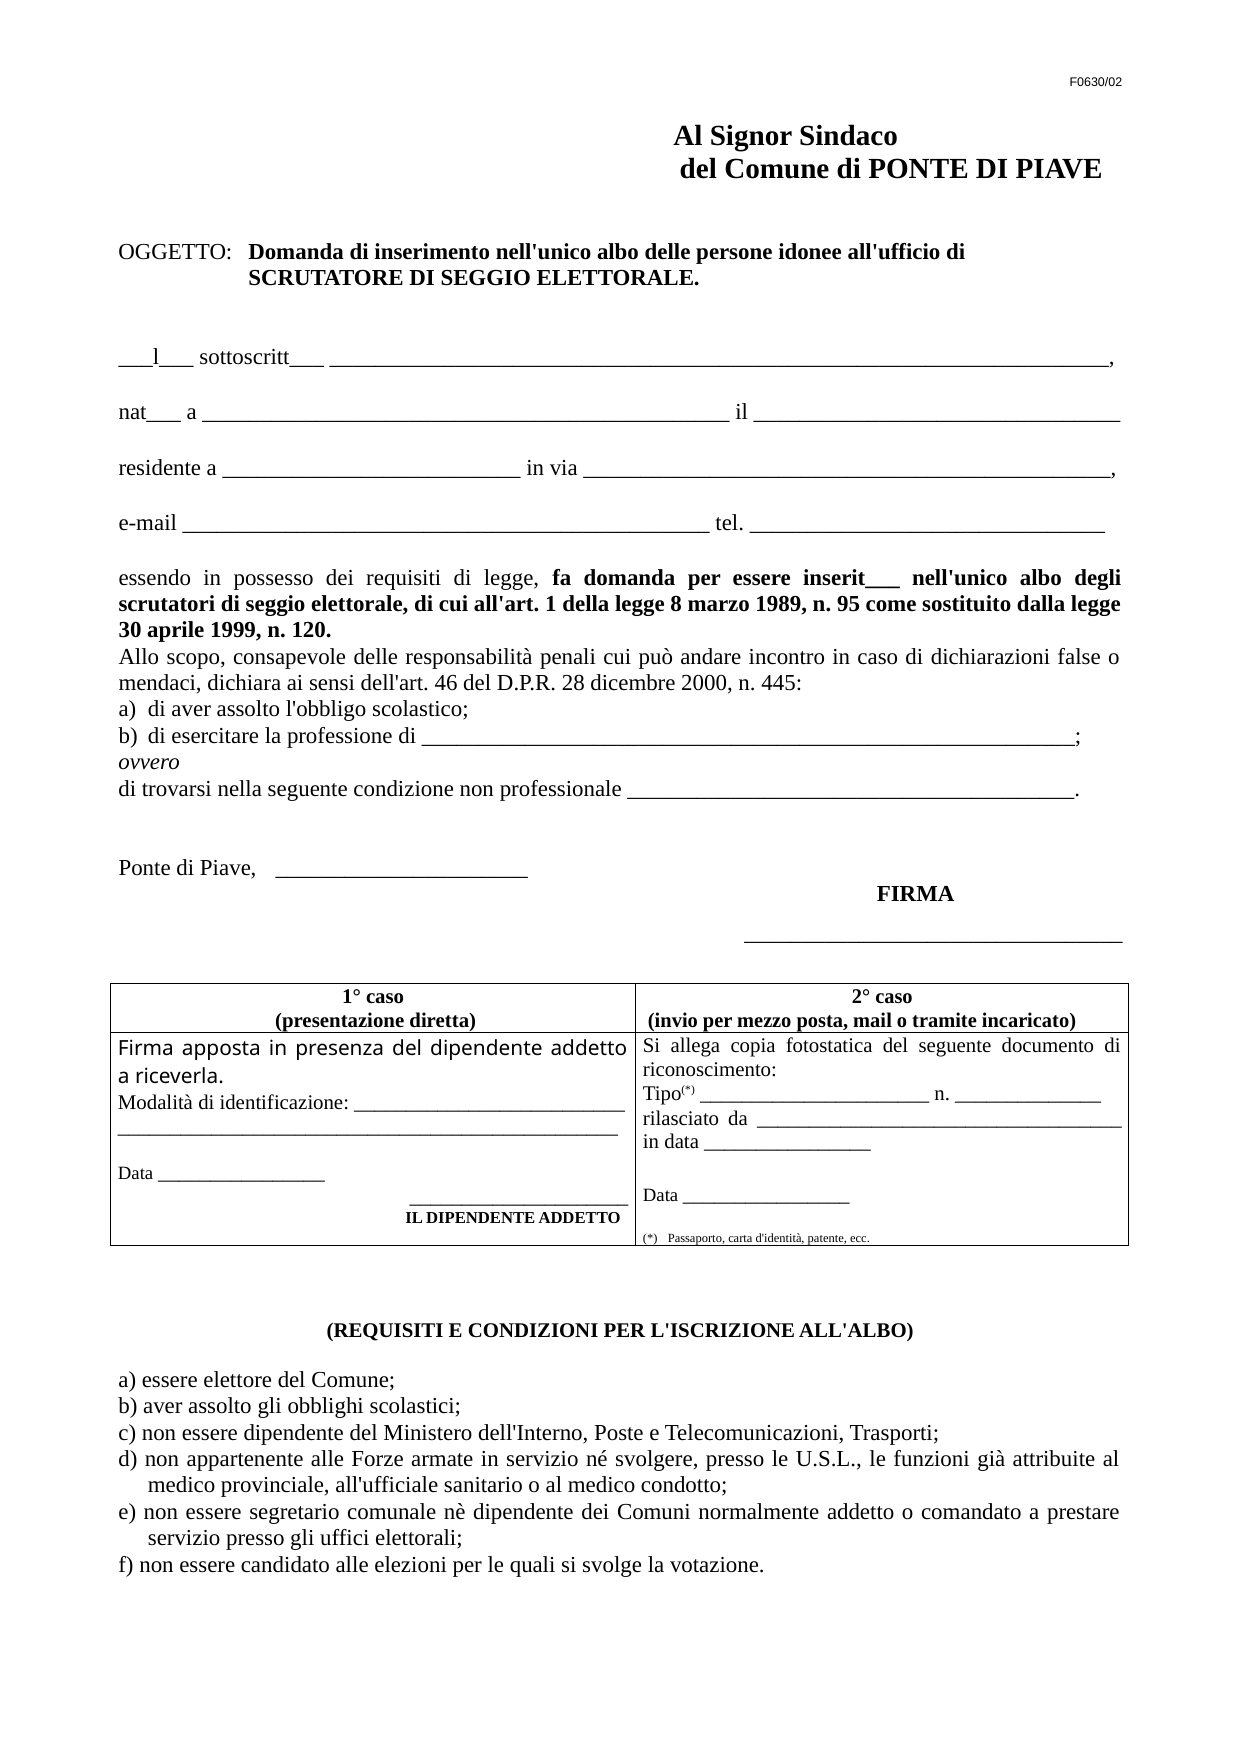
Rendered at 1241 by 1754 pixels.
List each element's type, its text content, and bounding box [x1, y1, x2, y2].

text _________________________________ [118, 919, 1122, 946]
text a) essere elettore del Comune; [118, 1366, 1122, 1392]
text b) di esercitare la professione di _________________________________________________________; [118, 722, 1122, 748]
text a) di aver assolto l'obbligo scolastico; [118, 696, 1122, 722]
text b) aver assolto gli obblighi scolastici; [118, 1392, 1122, 1419]
text ovvero [118, 748, 1122, 774]
text e) non essere segretario comunale nè dipendente dei Comuni normalmente addetto o comandato a prestare servizio presso gli uffici elettorali; [118, 1498, 1122, 1551]
table_cell Firma apposta in presenza del dipendente addetto a riceverla. Modalità di identificazione: __________________________ ________________________________________________ Data ________________ _____________________ IL DIPENDENTE ADDETTO [111, 1033, 635, 1245]
text OGGETTO: Domanda di inserimento nell'unico albo delle persone idonee all'ufficio di [118, 238, 1122, 264]
text del Comune di PONTE DI PIAVE [118, 152, 1122, 185]
text Al Signor Sindaco [118, 118, 1122, 152]
text residente a __________________________ in via ______________________________________________, [118, 453, 1122, 480]
text (REQUISITI E CONDIZIONI PER L'ISCRIZIONE ALL'ALBO) [118, 1318, 1122, 1342]
table_header 2° caso (invio per mezzo posta, mail o tramite incaricato) [636, 984, 1128, 1032]
table_cell Si allega copia fotostatica del seguente documento di riconoscimento: Tipo(*) ______________________ n. ______________ rilasciato da ___________________________________ in data ________________ Data ________________ (*) Passaporto, carta d'identità, patente, ecc. [636, 1033, 1128, 1245]
text essendo in possesso dei requisiti di legge, fa domanda per essere inserit___ nell'unico albo degli scrutatori di seggio elettorale, di cui all'art. 1 della legge 8 marzo 1989, n. 95 come sostituito dalla legge 30 aprile 1999, n. 120. [118, 564, 1122, 643]
text ___l___ sottoscritt___ ____________________________________________________________________, [118, 343, 1122, 370]
text d) non appartenente alle Forze armate in servizio né svolgere, presso le U.S.L., le funzioni già attribuite al medico provinciale, all'ufficiale sanitario o al medico condotto; [118, 1445, 1122, 1498]
table_header 1° caso (presentazione diretta) [111, 984, 635, 1032]
text nat___ a ______________________________________________ il ________________________________ [118, 398, 1122, 425]
text e-mail ______________________________________________ tel. _______________________________ [118, 509, 1122, 535]
text c) non essere dipendente del Ministero dell'Interno, Poste e Telecomunicazioni, Trasporti; [118, 1419, 1122, 1445]
text f) non essere candidato alle elezioni per le quali si svolge la votazione. [118, 1551, 1122, 1577]
text SCRUTATORE DI SEGGIO ELETTORALE. [118, 264, 1122, 291]
text Ponte di Piave, ______________________ [118, 854, 1122, 880]
text FIRMA [118, 880, 1122, 906]
text di trovarsi nella seguente condizione non professionale _______________________________________. [118, 774, 1122, 801]
text Allo scopo, consapevole delle responsabilità penali cui può andare incontro in caso di dichiarazioni false o mendaci, dichiara ai sensi dell'art. 46 del D.P.R. 28 dicembre 2000, n. 445: [118, 643, 1122, 696]
